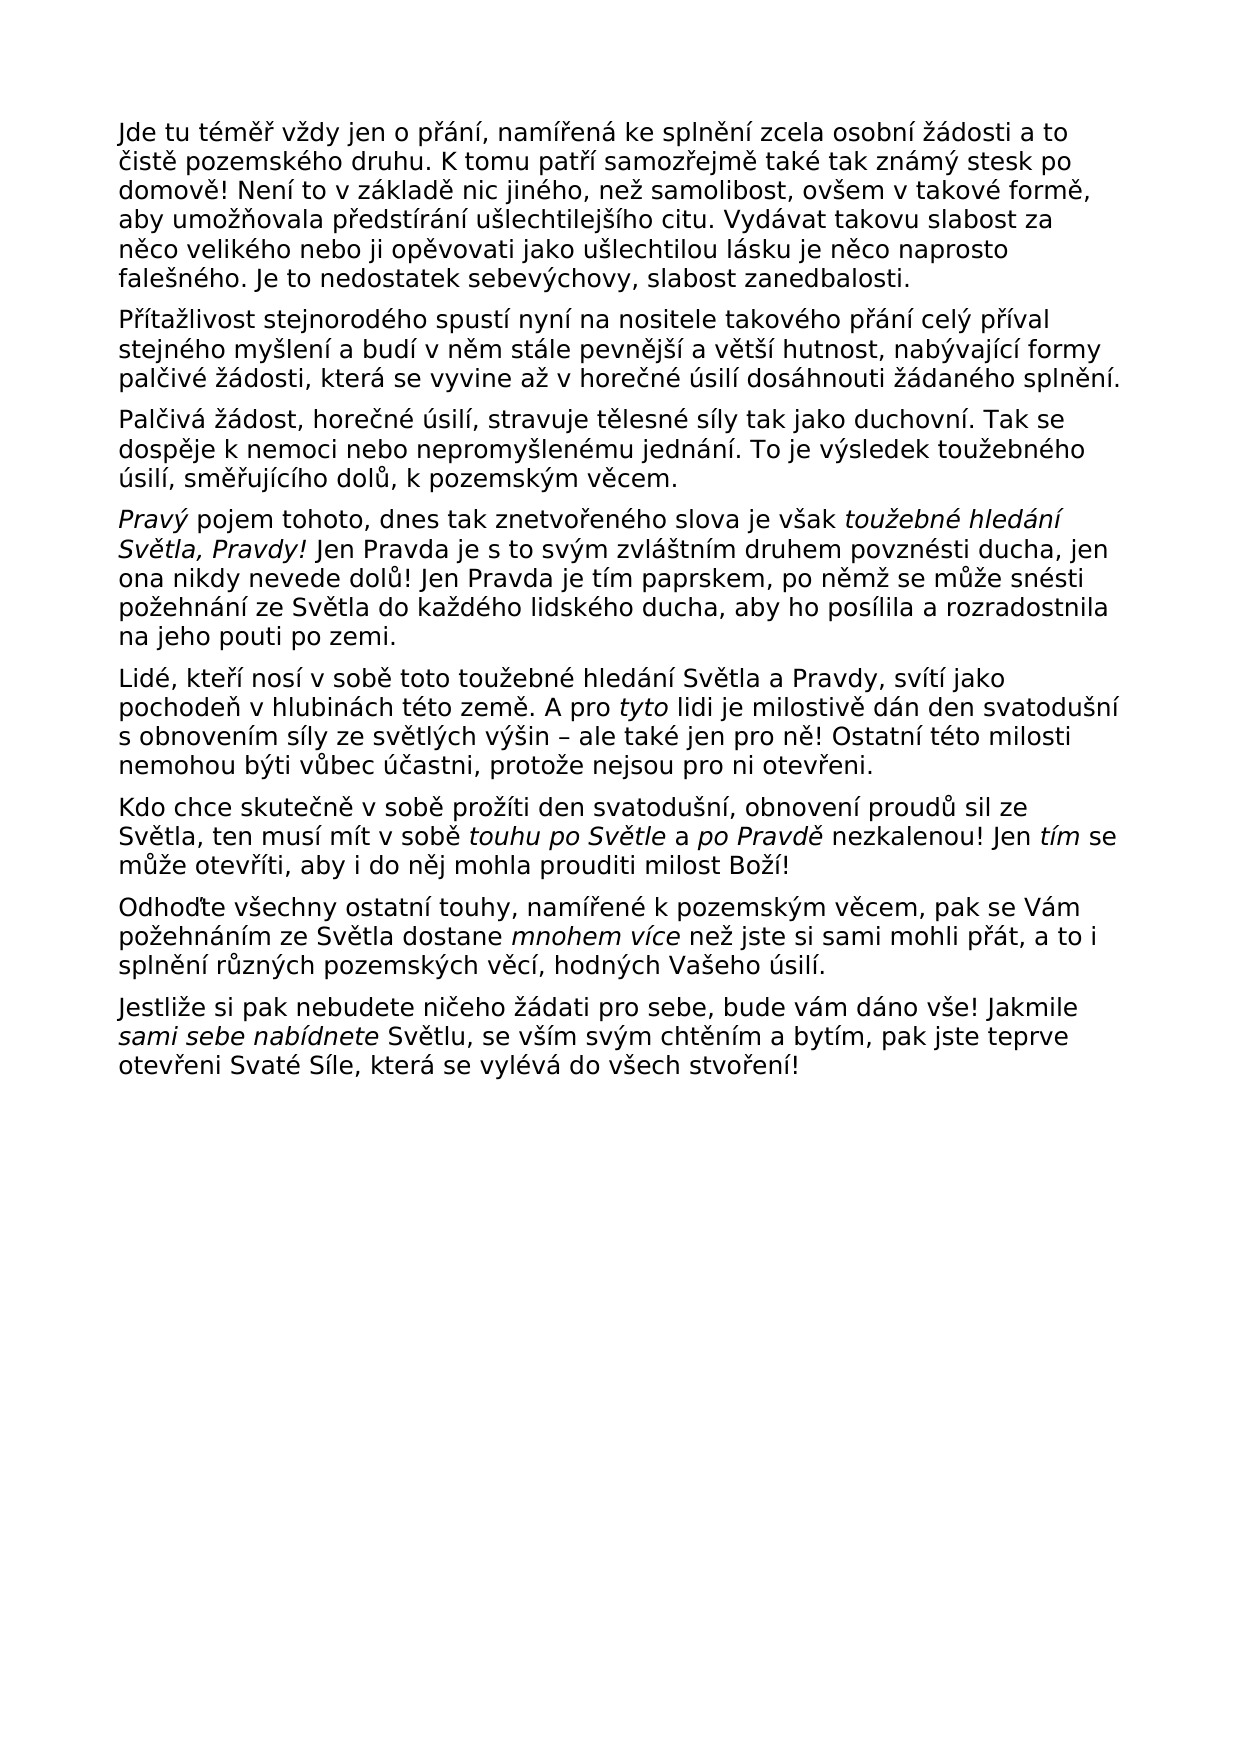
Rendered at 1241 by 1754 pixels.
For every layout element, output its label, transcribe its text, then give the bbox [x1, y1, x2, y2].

text Jestliže si pak nebudete ničeho žádati pro sebe, bude vám dáno vše! Jakmile sami sebe nabídnete Světlu, se vším svým chtěním a bytím, pak jste teprve otevřeni Svaté Síle, která se vylévá do všech stvoření! [118, 993, 1122, 1081]
text Lidé, kteří nosí v sobě toto toužebné hledání Světla a Pravdy, svítí jako pochodeň v hlubinách této země. A pro tyto lidi je milostivě dán den svatodušní s obnovením síly ze světlých výšin – ale také jen pro ně! Ostatní této milosti nemohou býti vůbec účastni, protože nejsou pro ni otevřeni. [118, 664, 1122, 781]
text Palčivá žádost, horečné úsilí, stravuje tělesné síly tak jako duchovní. Tak se dospěje k nemoci nebo nepromyšlenému jednání. To je výsledek toužebného úsilí, směřujícího dolů, k pozemským věcem. [118, 406, 1122, 493]
text Pravý pojem tohoto, dnes tak znetvořeného slova je však toužebné hledání Světla, Pravdy! Jen Pravda je s to svým zvláštním druhem povznésti ducha, jen ona nikdy nevede dolů! Jen Pravda je tím paprskem, po němž se může snésti požehnání ze Světla do každého lidského ducha, aby ho posílila a rozradostnila na jeho pouti po zemi. [118, 506, 1122, 651]
text Jde tu téměř vždy jen o přání, namířená ke splnění zcela osobní žádosti a to čistě pozemského druhu. K tomu patří samozřejmě také tak známý stesk po domově! Není to v základě nic jiného, než samolibost, ovšem v takové formě, aby umožňovala předstírání ušlechtilejšího citu. Vydávat takovu slabost za něco velikého nebo ji opěvovati jako ušlechtilou lásku je něco naprosto falešného. Je to nedostatek sebevýchovy, slabost zanedbalosti. [118, 118, 1122, 293]
text Odhoďte všechny ostatní touhy, namířené k pozemským věcem, pak se Vám požehnáním ze Světla dostane mnohem více než jste si sami mohli přát, a to i splnění různých pozemských věcí, hodných Vašeho úsilí. [118, 893, 1122, 981]
text Kdo chce skutečně v sobě prožíti den svatodušní, obnovení proudů sil ze Světla, ten musí mít v sobě touhu po Světle a po Pravdě nezkalenou! Jen tím se může otevříti, aby i do něj mohla prouditi milost Boží! [118, 793, 1122, 881]
text Přítažlivost stejnorodého spustí nyní na nositele takového přání celý příval stejného myšlení a budí v něm stále pevnější a větší hutnost, nabývající formy palčivé žádosti, která se vyvine až v horečné úsilí dosáhnouti žádaného splnění. [118, 306, 1122, 393]
